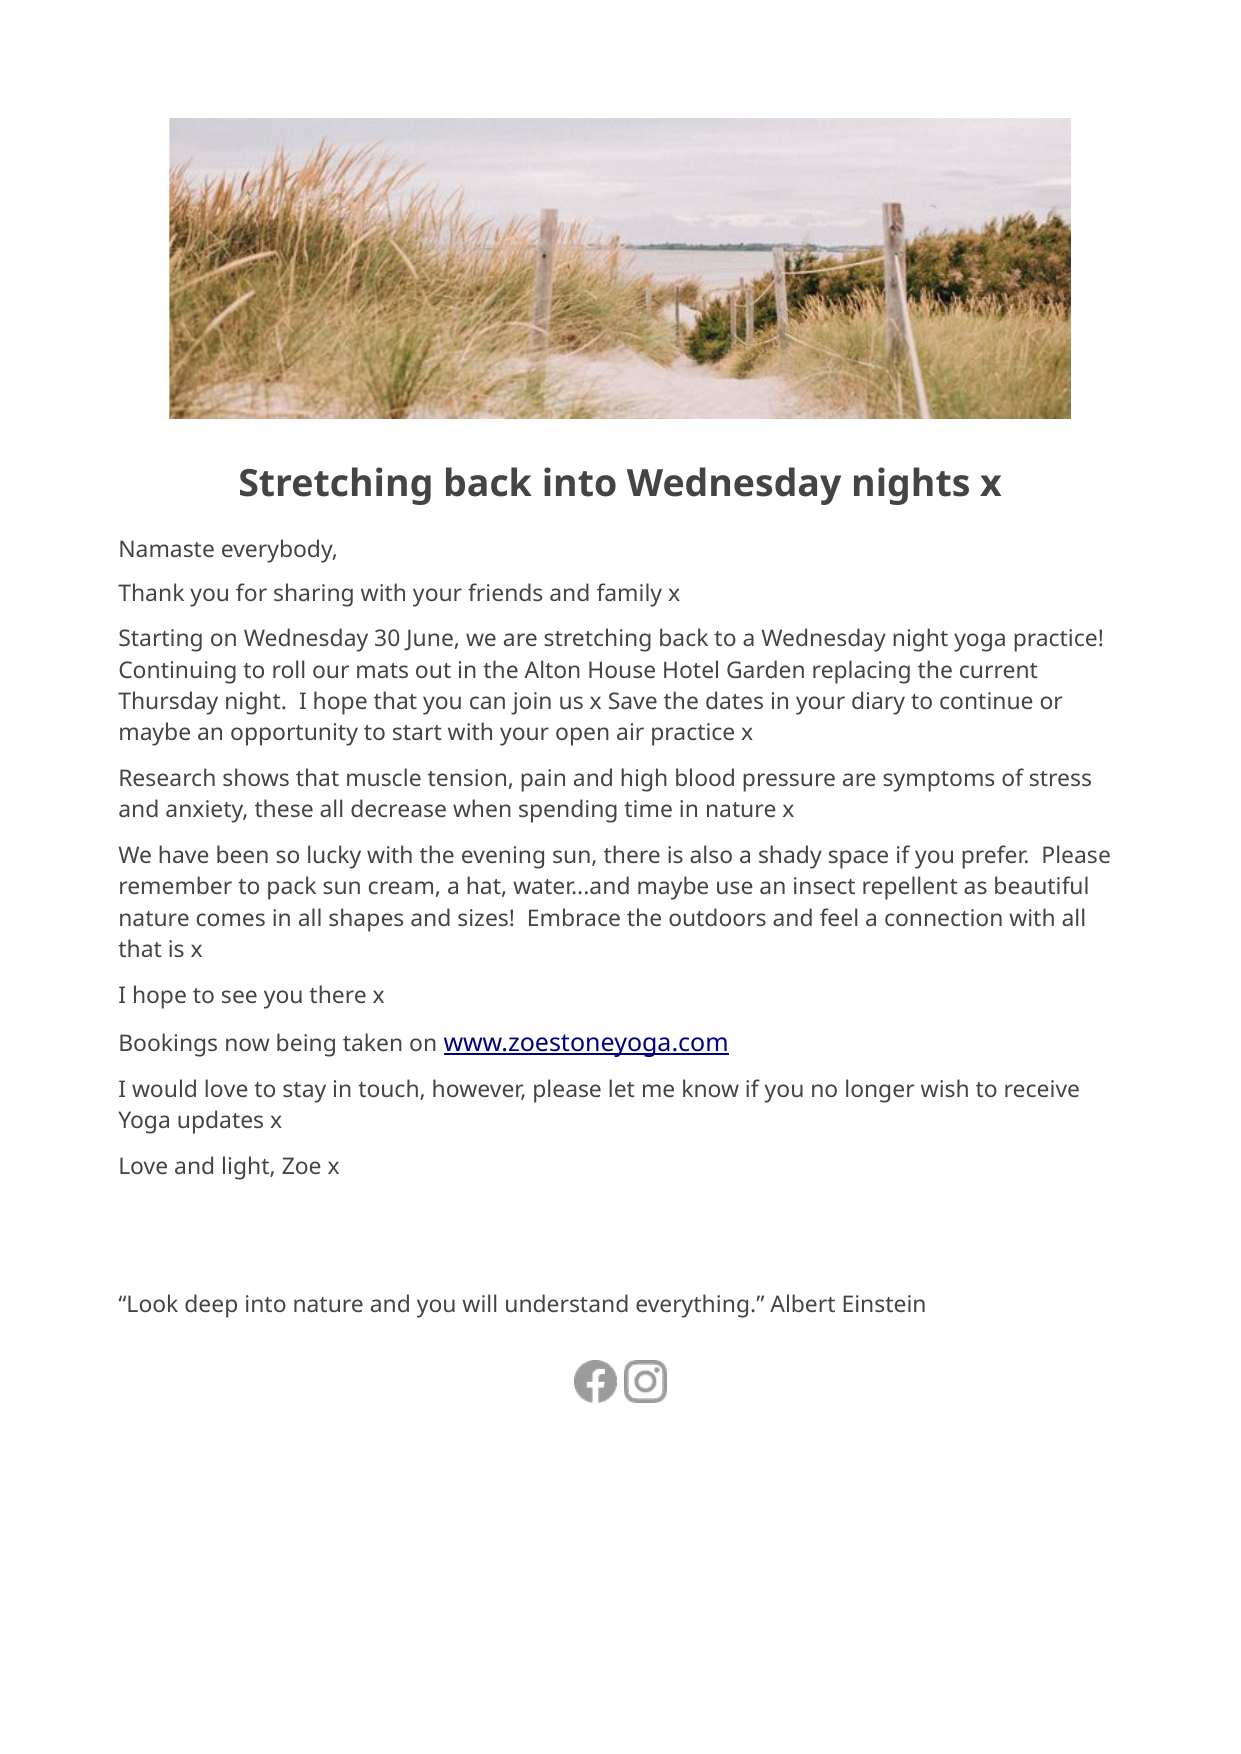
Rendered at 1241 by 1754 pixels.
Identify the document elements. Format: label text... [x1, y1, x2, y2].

subtitle Namaste everybody, [118, 533, 1122, 564]
text I would love to stay in touch, however, please let me know if you no longer wish to receive Yoga updates x [118, 1073, 1122, 1136]
subtitle Stretching back into Wednesday nights x [118, 457, 1122, 508]
text Starting on Wednesday 30 June, we are stretching back to a Wednesday night yoga practice! Continuing to roll our mats out in the Alton House Hotel Garden replacing the current Thursday night. I hope that you can join us x Save the dates in your diary to continue or maybe an opportunity to start with your open air practice x [118, 622, 1122, 747]
text Research shows that muscle tension, pain and high blood pressure are symptoms of stress and anxiety, these all decrease when spending time in nature x [118, 762, 1122, 824]
picture [169, 118, 1071, 419]
text Thank you for sharing with your friends and family x [118, 576, 1122, 608]
text Love and light, Zoe x [118, 1150, 1122, 1181]
text “Look deep into nature and you will understand everything.” Albert Einstein [118, 1288, 1122, 1319]
text I hope to see you there x [118, 978, 1122, 1010]
text Bookings now being taken on www.zoestoneyoga.com [118, 1024, 1122, 1058]
picture [570, 1356, 670, 1407]
text We have been so lucky with the evening sun, there is also a shady space if you prefer. Please remember to pack sun cream, a hat, water...and maybe use an insect repellent as beautiful nature comes in all shapes and sizes! Embrace the outdoors and feel a connection with all that is x [118, 839, 1122, 964]
